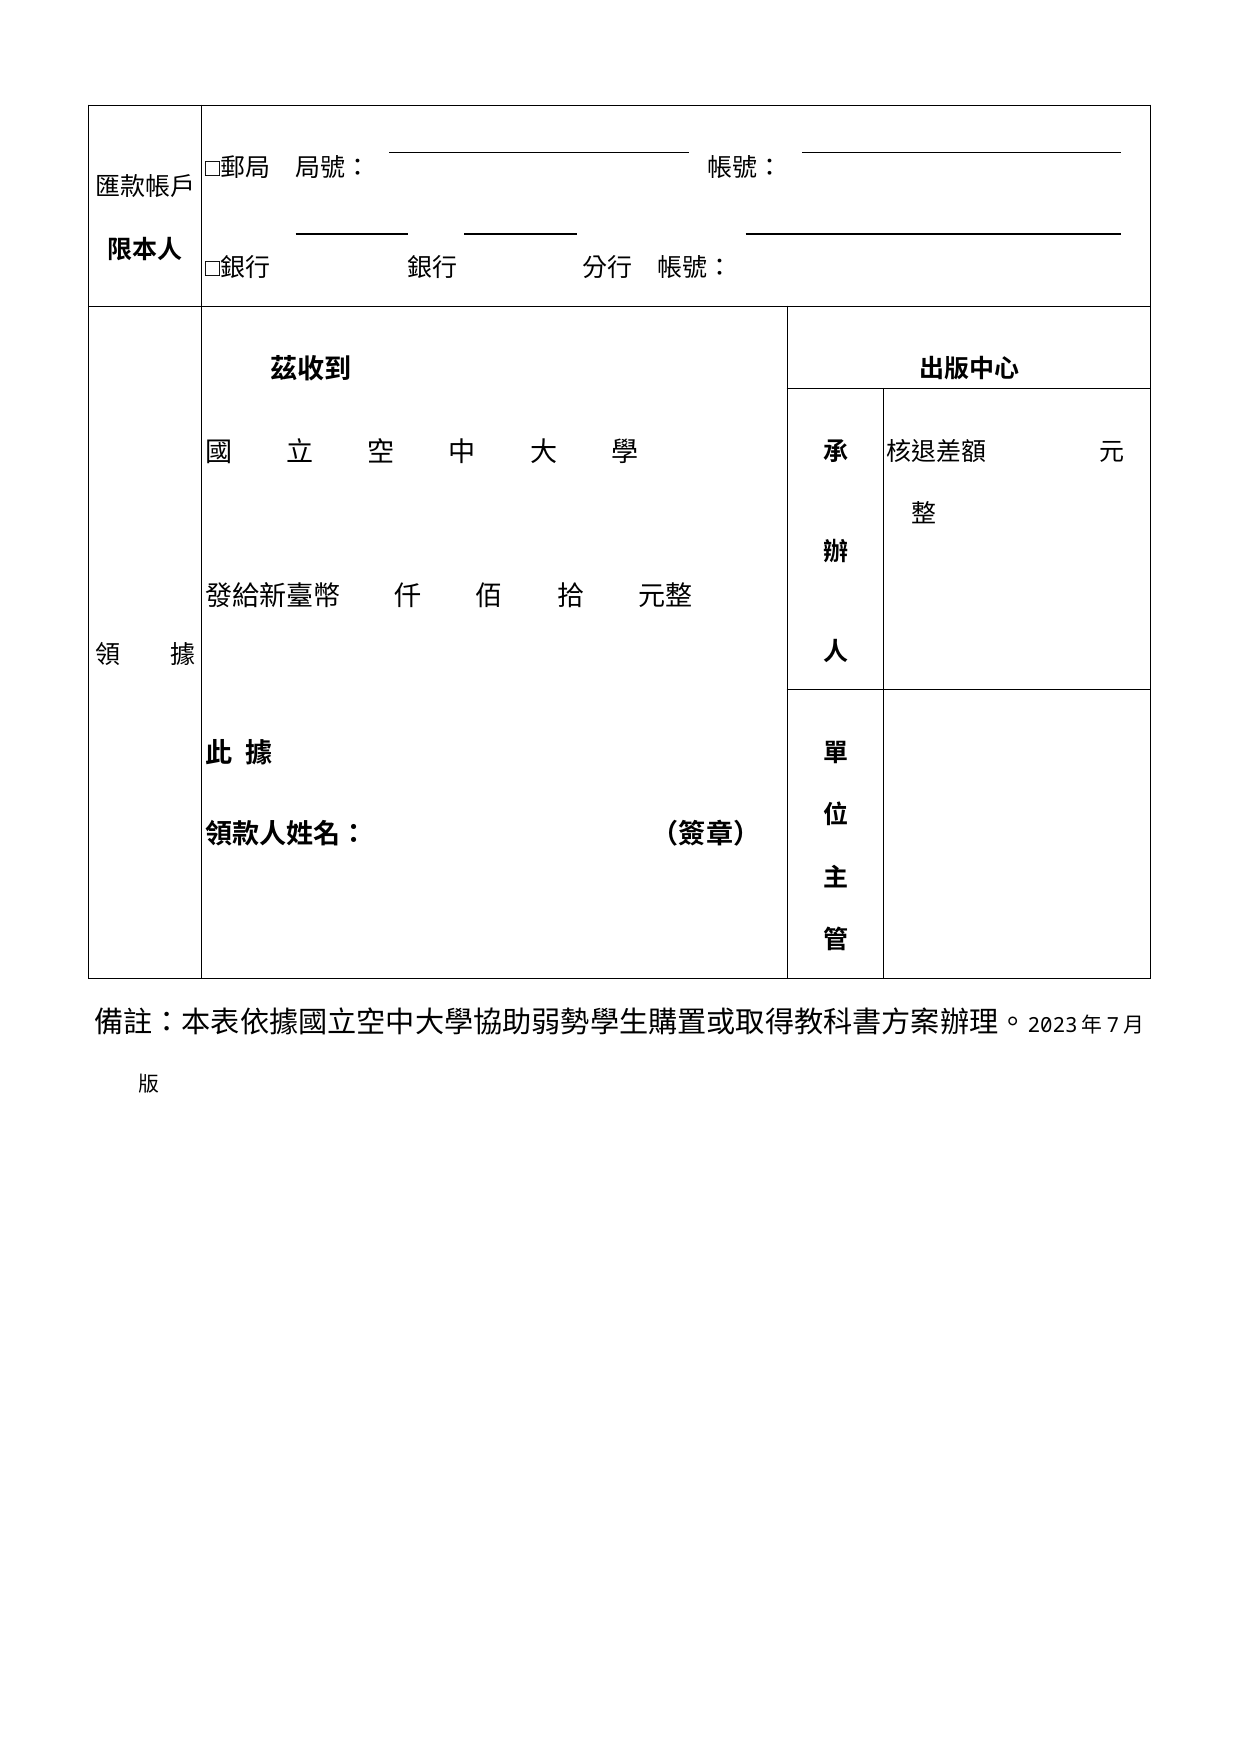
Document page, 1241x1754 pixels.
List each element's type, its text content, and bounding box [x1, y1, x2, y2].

table_cell 領 據 [89, 307, 201, 977]
table_cell 出版中心 [788, 307, 1150, 388]
table_cell [884, 690, 1150, 977]
table_cell 匯款帳戶 限本人 [89, 106, 201, 306]
table_cell 發給新臺幣 仟 佰 拾 元整 [202, 489, 787, 689]
text 備註：本表依據國立空中大學協助弱勢學生購置或取得教科書方案辦理。2023年7月版 [59, 978, 1152, 1103]
table_cell 單 位 主 管 [788, 690, 883, 977]
table_cell 國 立 空 中 大 學 [202, 388, 787, 489]
table_cell 茲收到 [202, 307, 787, 388]
table_cell 此 據 領款人姓名： （簽章） [202, 689, 787, 977]
table_cell 承 辦 人 [788, 389, 883, 689]
table_cell 核退差額 元整 [884, 389, 1150, 689]
table_cell □郵局 局號： 帳號： □銀行 銀行 分行 帳號： [202, 106, 1150, 306]
